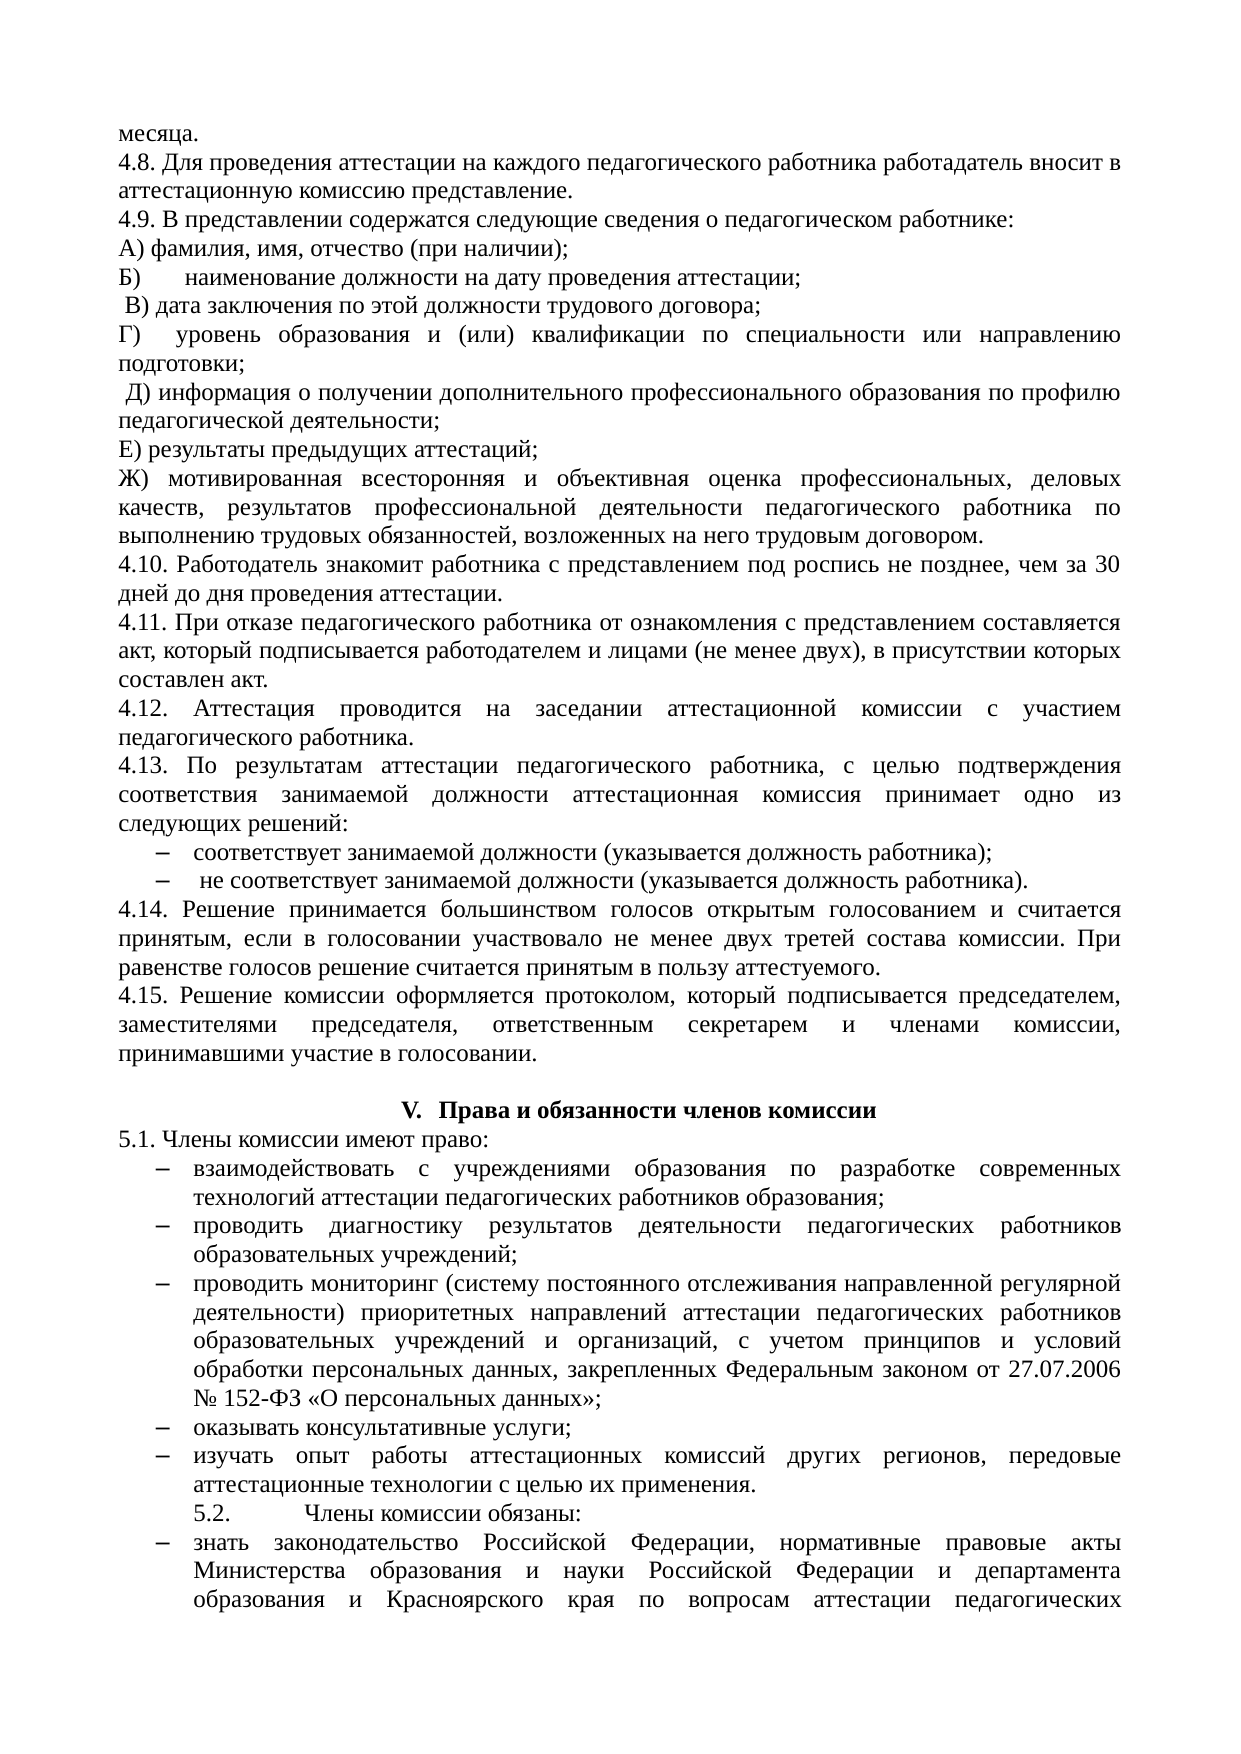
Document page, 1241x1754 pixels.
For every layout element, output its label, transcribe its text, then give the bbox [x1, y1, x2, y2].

list взаимодействовать с учреждениями образования по разработке современных технологий аттестации педагогических работников образования; [156, 1153, 1122, 1211]
text 5.1. Члены комиссии имеют право: [118, 1124, 1122, 1153]
text 4.14. Решение принимается большинством голосов открытым голосованием и считается принятым, если в голосовании участвовало не менее двух третей состава комиссии. При равенстве голосов решение считается принятым в пользу аттестуемого. [118, 894, 1122, 981]
text Г) уровень образования и (или) квалификации по специальности или направлению подготовки; [118, 319, 1122, 377]
text 4.8. Для проведения аттестации на каждого педагогического работника работадатель вносит в аттестационную комиссию представление. [118, 147, 1122, 204]
list изучать опыт работы аттестационных комиссий других регионов, передовые аттестационные технологии с целью их применения. [156, 1441, 1122, 1498]
list соответствует занимаемой должности (указывается должность работника); [156, 837, 1122, 866]
list оказывать консультативные услуги; [156, 1412, 1122, 1441]
text 4.12. Аттестация проводится на заседании аттестационной комиссии с участием педагогического работника. [118, 693, 1122, 751]
text 4.11. При отказе педагогического работника от ознакомления с представлением составляется акт, который подписывается работодателем и лицами (не менее двух), в присутствии которых составлен акт. [118, 607, 1122, 693]
text 4.15. Решение комиссии оформляется протоколом, который подписывается председателем, заместителями председателя, ответственным секретарем и членами комиссии, принимавшими участие в голосовании. [118, 981, 1122, 1067]
text 4.10. Работодатель знакомит работника с представлением под роспись не позднее, чем за 30 дней до дня проведения аттестации. [118, 549, 1122, 607]
text Б) наименование должности на дату проведения аттестации; [118, 262, 1122, 291]
text B) дата заключения по этой должности трудового договора; [118, 291, 1122, 319]
text Ж) мотивированная всесторонняя и объективная оценка профессиональных, деловых качеств, результатов профессиональной деятельности педагогического работника по выполнению трудовых обязанностей, возложенных на него трудовым договором. [118, 463, 1122, 549]
list знать законодательство Российской Федерации, нормативные правовые акты Министерства образования и науки Российской Федерации и департамента образования и Красноярского края по вопросам аттестации педагогических [156, 1527, 1122, 1613]
list проводить диагностику результатов деятельности педагогических работников образовательных учреждений; [156, 1211, 1122, 1268]
list Члены комиссии обязаны: [193, 1498, 1122, 1527]
text 4.13. По результатам аттестации педагогического работника, с целью подтверждения соответствия занимаемой должности аттестационная комиссия принимает одно из следующих решений: [118, 751, 1122, 837]
list не соответствует занимаемой должности (указывается должность работника). [156, 866, 1122, 894]
list Права и обязанности членов комиссии [156, 1096, 1122, 1124]
text 4.9. В представлении содержатся следующие сведения о педагогическом работнике: [118, 204, 1122, 233]
list проводить мониторинг (систему постоянного отслеживания направленной регулярной деятельности) приоритетных направлений аттестации педагогических работников образовательных учреждений и организаций, с учетом принципов и условий обработки персональных данных, закрепленных Федеральным законом от 27.07.2006 № 152-ФЗ «О персональных данных»; [156, 1268, 1122, 1412]
text месяца. [118, 118, 1122, 147]
text Д) информация о получении дополнительного профессионального образования по профилю педагогической деятельности; [118, 377, 1122, 434]
text Е) результаты предыдущих аттестаций; [118, 434, 1122, 463]
text A) фамилия, имя, отчество (при наличии); [118, 233, 1122, 262]
